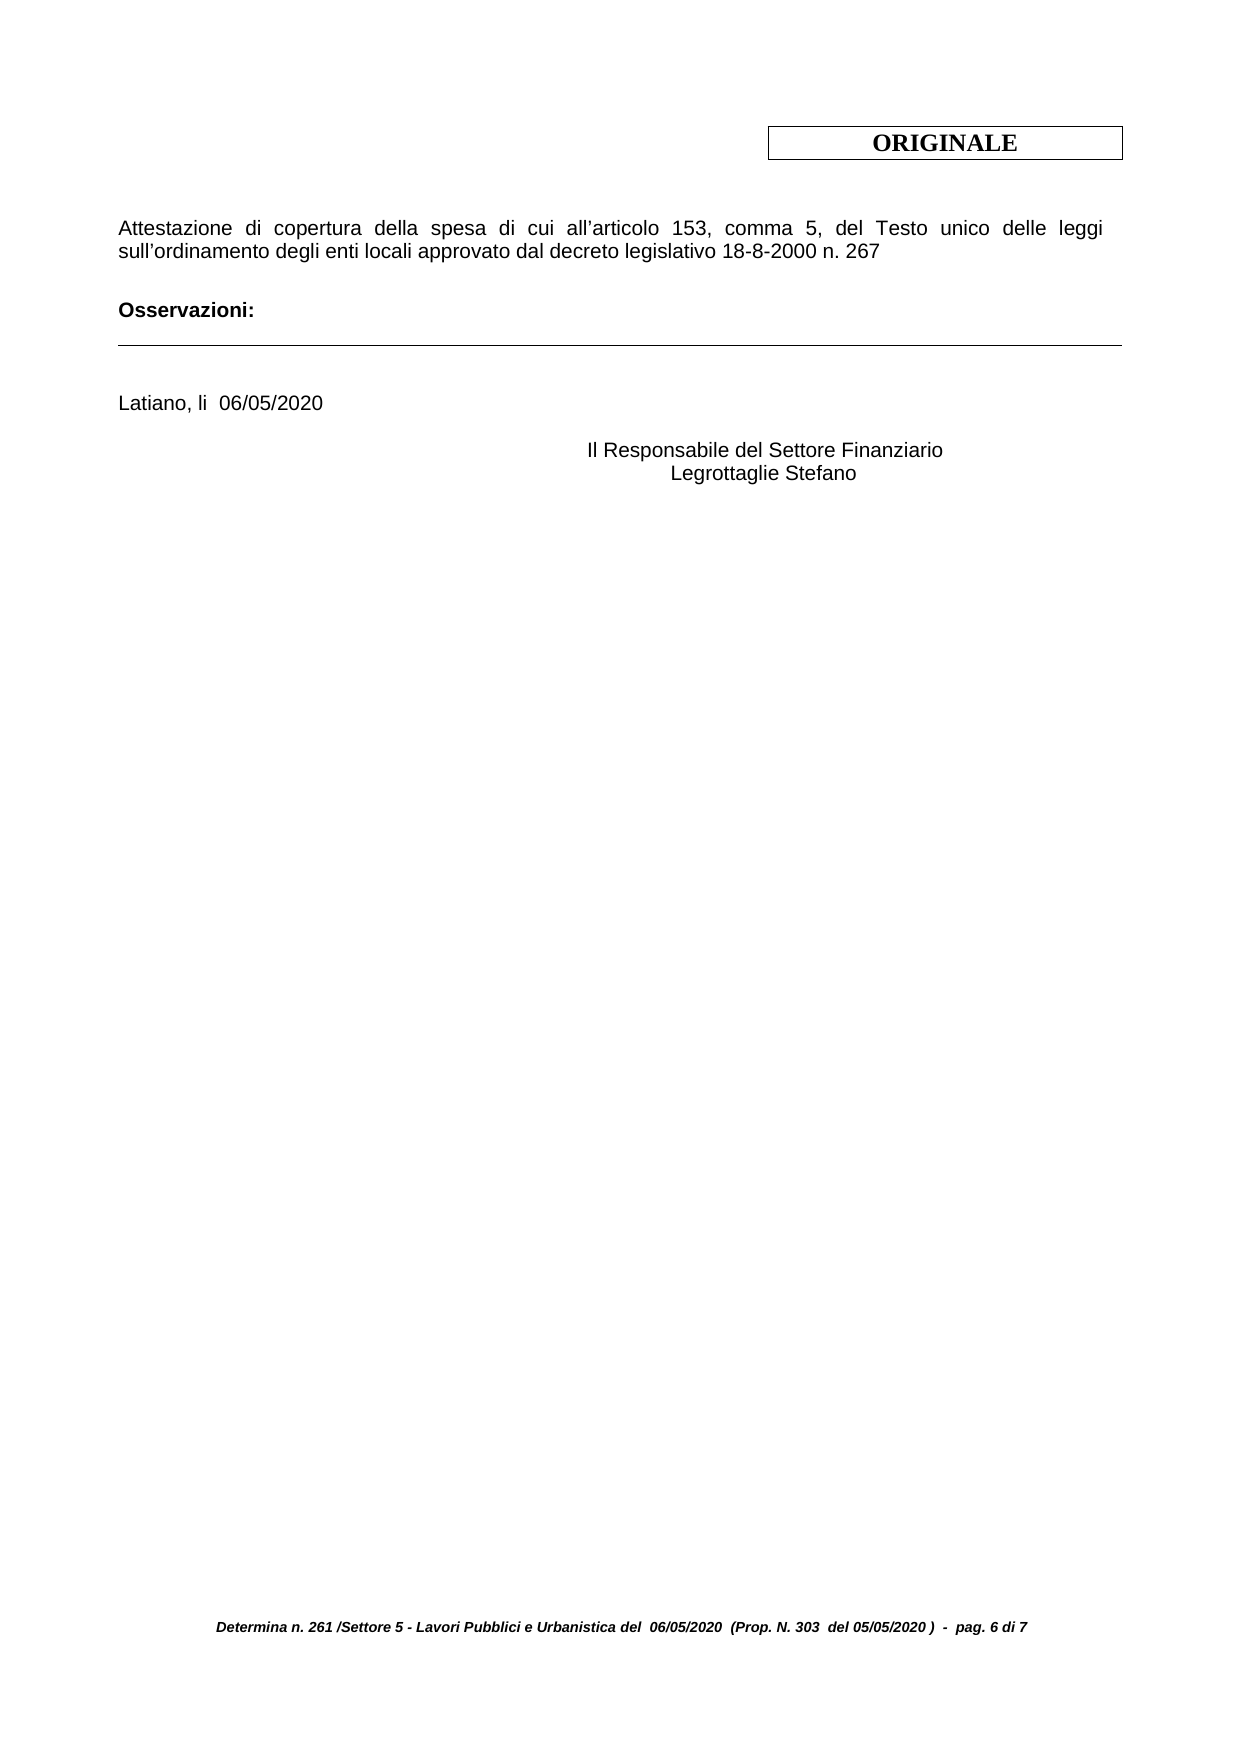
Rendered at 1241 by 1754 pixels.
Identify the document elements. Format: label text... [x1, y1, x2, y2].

text Osservazioni: [118, 299, 1122, 322]
text Attestazione di copertura della spesa di cui all’articolo 153, comma 5, del Testo unico delle leggi sull’ordinamento degli enti locali approvato dal decreto legislativo 18-8-2000 n. 267 [118, 217, 1122, 263]
text Legrottaglie Stefano [118, 462, 1122, 485]
text Latiano, li 06/05/2020 [118, 392, 1122, 415]
text Il Responsabile del Settore Finanziario [118, 438, 1122, 462]
